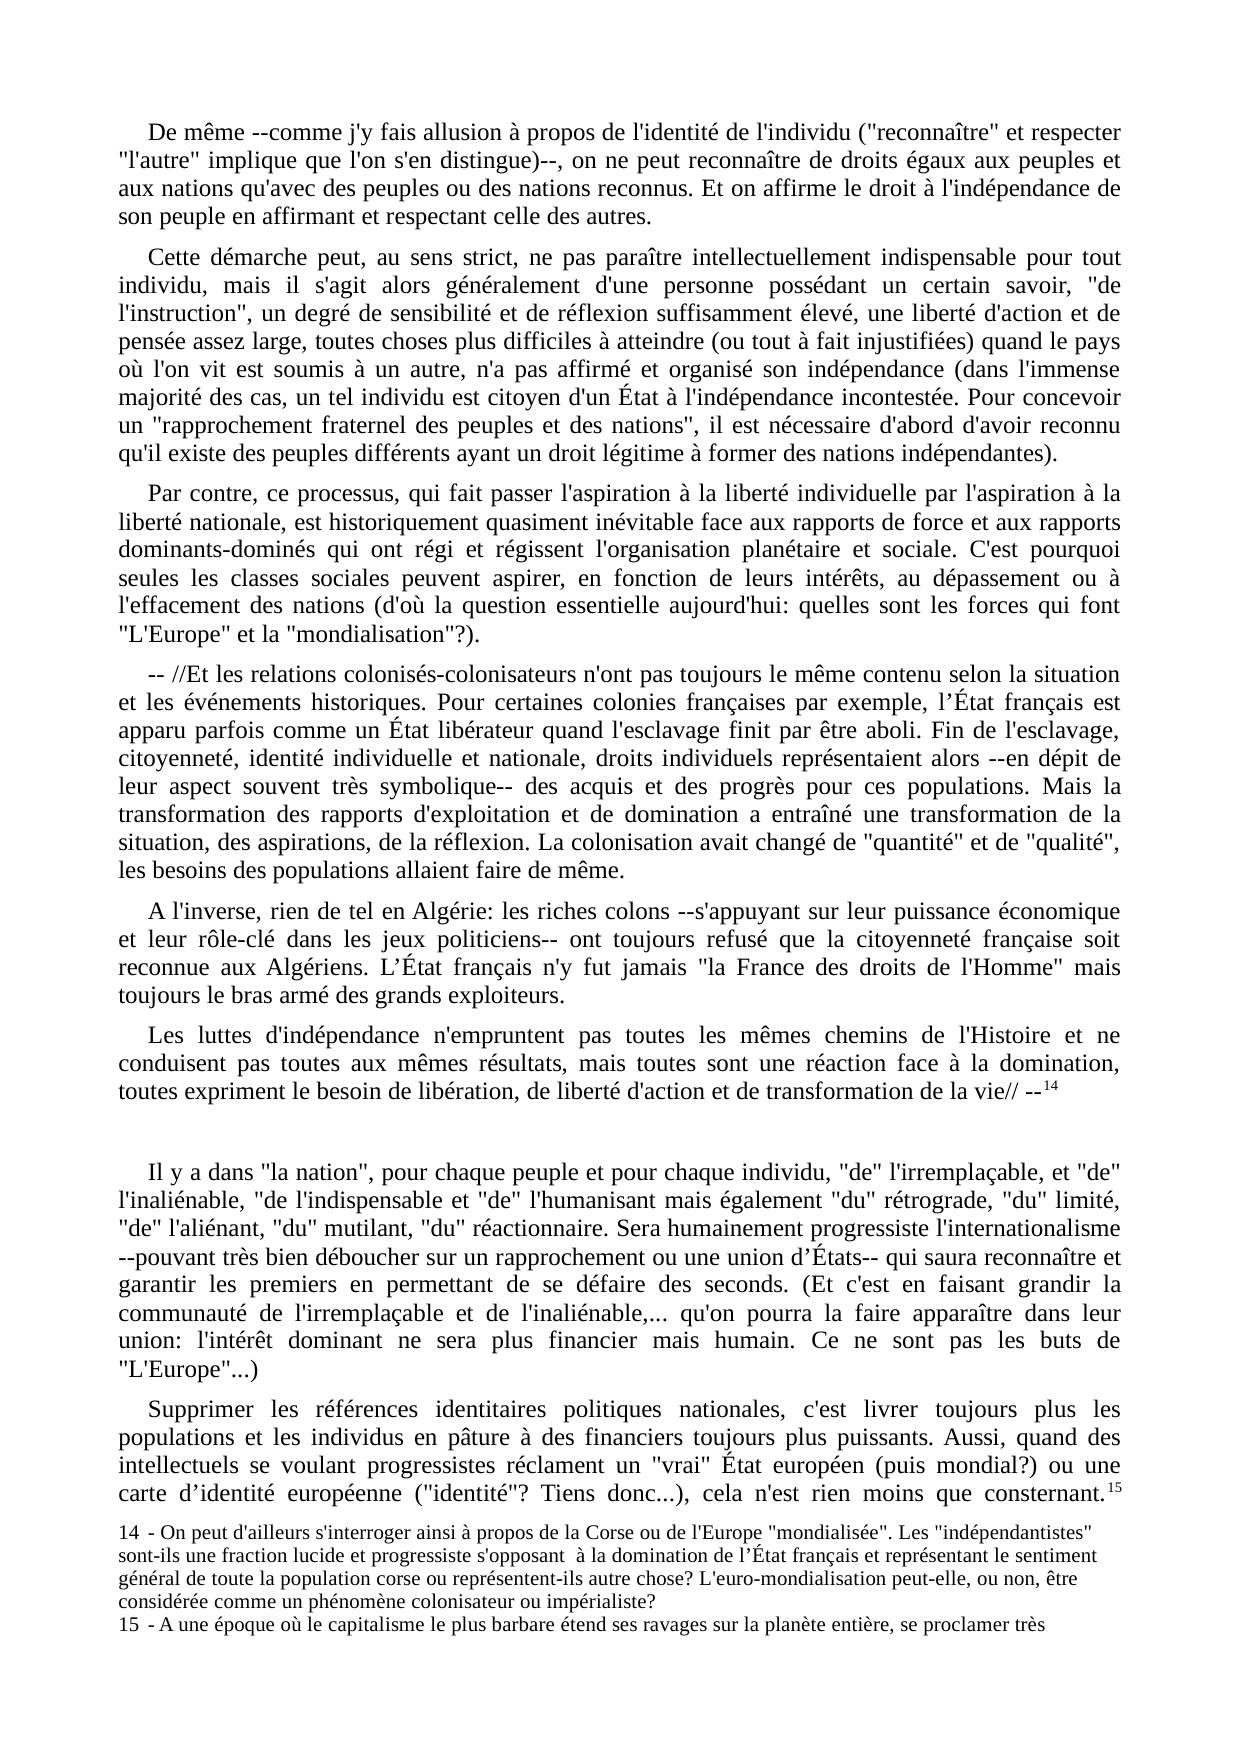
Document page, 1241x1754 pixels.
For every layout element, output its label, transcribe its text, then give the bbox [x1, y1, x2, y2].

text Il y a dans "la nation", pour chaque peuple et pour chaque individu, "de" l'irremplaçable, et "de" l'inaliénable, "de l'indispensable et "de" l'humanisant mais également "du" rétrograde, "du" limité, "de" l'aliénant, "du" mutilant, "du" réactionnaire. Sera humainement progressiste l'internationalisme --pouvant très bien déboucher sur un rapprochement ou une union d’États-- qui saura reconnaître et garantir les premiers en permettant de se défaire des seconds. (Et c'est en faisant grandir la communauté de l'irremplaçable et de l'inaliénable,... qu'on pourra la faire apparaître dans leur union: l'intérêt dominant ne sera plus financier mais humain. Ce ne sont pas les buts de "L'Europe"...) [118, 1158, 1122, 1382]
text Les luttes d'indépendance n'empruntent pas toutes les mêmes chemins de l'Histoire et ne conduisent pas toutes aux mêmes résultats, mais toutes sont une réaction face à la domination, toutes expriment le besoin de libération, de liberté d'action et de transformation de la vie// -- [118, 1021, 1122, 1105]
text - On peut d'ailleurs s'interroger ainsi à propos de la Corse ou de l'Europe "mondialisée". Les "indépendantistes" [118, 1521, 1122, 1544]
text De même --comme j'y fais allusion à propos de l'identité de l'individu ("reconnaître" et respecter "l'autre" implique que l'on s'en distingue)--, on ne peut reconnaître de droits égaux aux peuples et aux nations qu'avec des peuples ou des nations reconnus. Et on affirme le droit à l'indépendance de son peuple en affirmant et respectant celle des autres. [118, 118, 1122, 230]
text Supprimer les références identitaires politiques nationales, c'est livrer toujours plus les populations et les individus en pâture à des financiers toujours plus puissants. Aussi, quand des intellectuels se voulant progressistes réclament un "vrai" État européen (puis mondial?) ou une carte d’identité européenne ("identité"? Tiens donc...), cela n'est rien moins que consternant. Bourdieu et certains éditorialistes ou penseurs de gauche font preuve là d'un idéalisme d'une naïveté d'autant plus désespérante qu'ils ne peuvent être soupçonnés --j'ose le croire-- de vouloir défendre l'idéologie du profit financier. Certes, Bourdieu songe à un État "protecteur", social, bref un peu humain, face au cynisme ultra-libéral mais en même temps il démontre comment l’État social s'est désintégré pour ne rester qu'un appareil d'oppression. Par quelle miraculeuse alchimie un "État européen" pourrait-il faire ce que les États nationaux --y compris les plus "socialisés"-- ont abandonné (au nom de "L'Europe"...), comment pourrait-il combattre ce que les États n'ont même pas dénoncé, n'ont même pas su "dire": la soumission accentuée et accélérée au totalitarisme capitaliste? Et alors que la construction européenne n'a toujours eu pour but que de servir les entreprises transnationales et les affairistes, ce qui réclame --entre autres-- de "désocialiser" les États? [118, 1395, 1122, 1507]
text - A une époque où le capitalisme le plus barbare étend ses ravages sur la planète entière, se proclamer très [118, 1613, 1122, 1636]
text sont-ils une fraction lucide et progressiste s'opposant à la domination de l’État français et représentant le sentiment général de toute la population corse ou représentent-ils autre chose? L'euro-mondialisation peut-elle, ou non, être considérée comme un phénomène colonisateur ou impérialiste? [118, 1544, 1122, 1613]
text -- //Et les relations colonisés-colonisateurs n'ont pas toujours le même contenu selon la situation et les événements historiques. Pour certaines colonies françaises par exemple, l’État français est apparu parfois comme un État libérateur quand l'esclavage finit par être aboli. Fin de l'esclavage, citoyenneté, identité individuelle et nationale, droits individuels représentaient alors --en dépit de leur aspect souvent très symbolique-- des acquis et des progrès pour ces populations. Mais la transformation des rapports d'exploitation et de domination a entraîné une transformation de la situation, des aspirations, de la réflexion. La colonisation avait changé de "quantité" et de "qualité", les besoins des populations allaient faire de même. [118, 660, 1122, 884]
text Par contre, ce processus, qui fait passer l'aspiration à la liberté individuelle par l'aspiration à la liberté nationale, est historiquement quasiment inévitable face aux rapports de force et aux rapports dominants-dominés qui ont régi et régissent l'organisation planétaire et sociale. C'est pourquoi seules les classes sociales peuvent aspirer, en fonction de leurs intérêts, au dépassement ou à l'effacement des nations (d'où la question essentielle aujourd'hui: quelles sont les forces qui font "L'Europe" et la "mondialisation"?). [118, 479, 1122, 647]
text Cette démarche peut, au sens strict, ne pas paraître intellectuellement indispensable pour tout individu, mais il s'agit alors généralement d'une personne possédant un certain savoir, "de l'instruction", un degré de sensibilité et de réflexion suffisamment élevé, une liberté d'action et de pensée assez large, toutes choses plus difficiles à atteindre (ou tout à fait injustifiées) quand le pays où l'on vit est soumis à un autre, n'a pas affirmé et organisé son indépendance (dans l'immense majorité des cas, un tel individu est citoyen d'un État à l'indépendance incontestée. Pour concevoir un "rapprochement fraternel des peuples et des nations", il est nécessaire d'abord d'avoir reconnu qu'il existe des peuples différents ayant un droit légitime à former des nations indépendantes). [118, 243, 1122, 467]
text A l'inverse, rien de tel en Algérie: les riches colons --s'appuyant sur leur puissance économique et leur rôle-clé dans les jeux politiciens-- ont toujours refusé que la citoyenneté française soit reconnue aux Algériens. L’État français n'y fut jamais "la France des droits de l'Homme" mais toujours le bras armé des grands exploiteurs. [118, 897, 1122, 1009]
